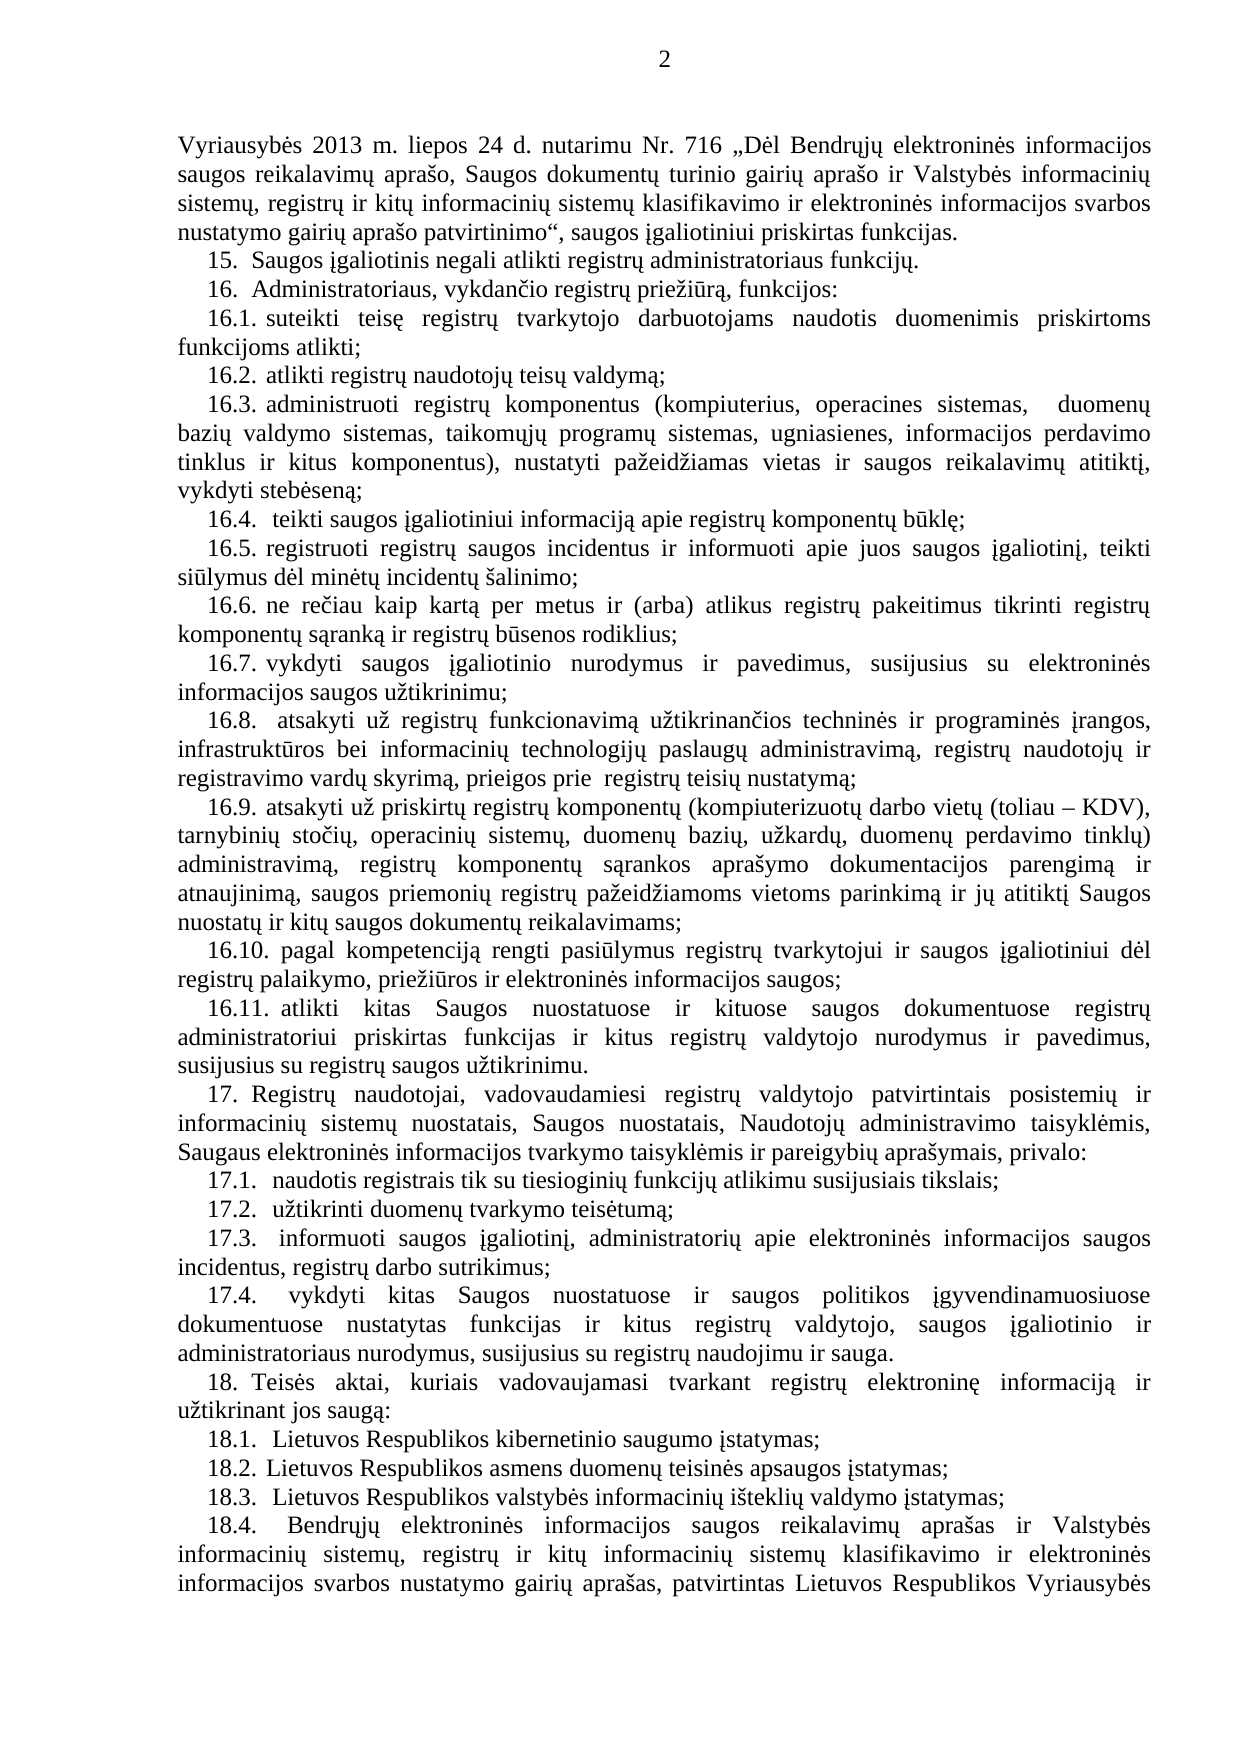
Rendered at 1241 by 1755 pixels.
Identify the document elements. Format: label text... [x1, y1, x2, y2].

text 16.2. atlikti registrų naudotojų teisų valdymą; [207, 361, 1152, 389]
text 16.10. pagal kompetenciją rengti pasiūlymus registrų tvarkytojui ir saugos įgaliotiniui dėl registrų palaikymo, priežiūros ir elektroninės informacijos saugos; [177, 936, 1152, 993]
text 16.5. registruoti registrų saugos incidentus ir informuoti apie juos saugos įgaliotinį, teikti siūlymus dėl minėtų incidentų šalinimo; [177, 533, 1152, 591]
text 18.2. Lietuvos Respublikos asmens duomenų teisinės apsaugos įstatymas; [177, 1453, 1152, 1482]
text 16.7. vykdyti saugos įgaliotinio nurodymus ir pavedimus, susijusius su elektroninės informacijos saugos užtikrinimu; [177, 648, 1152, 706]
text 17.1. naudotis registrais tik su tiesioginių funkcijų atlikimu susijusiais tikslais; [177, 1166, 1152, 1194]
text 17. Registrų naudotojai, vadovaudamiesi registrų valdytojo patvirtintais posistemių ir informacinių sistemų nuostatais, Saugos nuostatais, Naudotojų administravimo taisyklėmis, Saugaus elektroninės informacijos tvarkymo taisyklėmis ir pareigybių aprašymais, privalo: [177, 1079, 1152, 1166]
text 16.4. teikti saugos įgaliotiniui informaciją apie registrų komponentų būklę; [177, 504, 1152, 533]
text 16.11. atlikti kitas Saugos nuostatuose ir kituose saugos dokumentuose registrų administratoriui priskirtas funkcijas ir kitus registrų valdytojo nurodymus ir pavedimus, susijusius su registrų saugos užtikrinimu. [177, 993, 1152, 1079]
text 18.3. Lietuvos Respublikos valstybės informacinių išteklių valdymo įstatymas; [177, 1482, 1152, 1511]
text 18.4. Bendrųjų elektroninės informacijos saugos reikalavimų aprašas ir Valstybės informacinių sistemų, registrų ir kitų informacinių sistemų klasifikavimo ir elektroninės informacijos svarbos nustatymo gairių aprašas, patvirtintas Lietuvos Respublikos Vyriausybės [177, 1511, 1152, 1597]
text 18.1. Lietuvos Respublikos kibernetinio saugumo įstatymas; [177, 1424, 1152, 1453]
text 16.6. ne rečiau kaip kartą per metus ir (arba) atlikus registrų pakeitimus tikrinti registrų komponentų sąranką ir registrų būsenos rodiklius; [177, 591, 1152, 648]
text 18. Teisės aktai, kuriais vadovaujamasi tvarkant registrų elektroninę informaciją ir užtikrinant jos saugą: [177, 1367, 1152, 1424]
text 16.1. suteikti teisę registrų tvarkytojo darbuotojams naudotis duomenimis priskirtoms funkcijoms atlikti; [177, 303, 1152, 361]
text 16.3. administruoti registrų komponentus (kompiuterius, operacines sistemas, duomenų bazių valdymo sistemas, taikomųjų programų sistemas, ugniasienes, informacijos perdavimo tinklus ir kitus komponentus), nustatyti pažeidžiamas vietas ir saugos reikalavimų atitiktį, vykdyti stebėseną; [177, 389, 1152, 504]
text 17.2. užtikrinti duomenų tvarkymo teisėtumą; [177, 1194, 1152, 1223]
text 17.4. vykdyti kitas Saugos nuostatuose ir saugos politikos įgyvendinamuosiuose dokumentuose nustatytas funkcijas ir kitus registrų valdytojo, saugos įgaliotinio ir administratoriaus nurodymus, susijusius su registrų naudojimu ir sauga. [177, 1281, 1152, 1367]
text 16. Administratoriaus, vykdančio registrų priežiūrą, funkcijos: [177, 274, 1152, 303]
text Vyriausybės 2013 m. liepos 24 d. nutarimu Nr. 716 „Dėl Bendrųjų elektroninės informacijos saugos reikalavimų aprašo, Saugos dokumentų turinio gairių aprašo ir Valstybės informacinių sistemų, registrų ir kitų informacinių sistemų klasifikavimo ir elektroninės informacijos svarbos nustatymo gairių aprašo patvirtinimo“, saugos įgaliotiniui priskirtas funkcijas. [177, 131, 1152, 246]
text 16.8. atsakyti už registrų funkcionavimą užtikrinančios techninės ir programinės įrangos, infrastruktūros bei informacinių technologijų paslaugų administravimą, registrų naudotojų ir registravimo vardų skyrimą, prieigos prie registrų teisių nustatymą; [177, 706, 1152, 792]
text 15. Saugos įgaliotinis negali atlikti registrų administratoriaus funkcijų. [207, 246, 1152, 274]
text 17.3. informuoti saugos įgaliotinį, administratorių apie elektroninės informacijos saugos incidentus, registrų darbo sutrikimus; [177, 1223, 1152, 1281]
text 16.9. atsakyti už priskirtų registrų komponentų (kompiuterizuotų darbo vietų (toliau – KDV), tarnybinių stočių, operacinių sistemų, duomenų bazių, užkardų, duomenų perdavimo tinklų) administravimą, registrų komponentų sąrankos aprašymo dokumentacijos parengimą ir atnaujinimą, saugos priemonių registrų pažeidžiamoms vietoms parinkimą ir jų atitiktį Saugos nuostatų ir kitų saugos dokumentų reikalavimams; [177, 792, 1152, 936]
